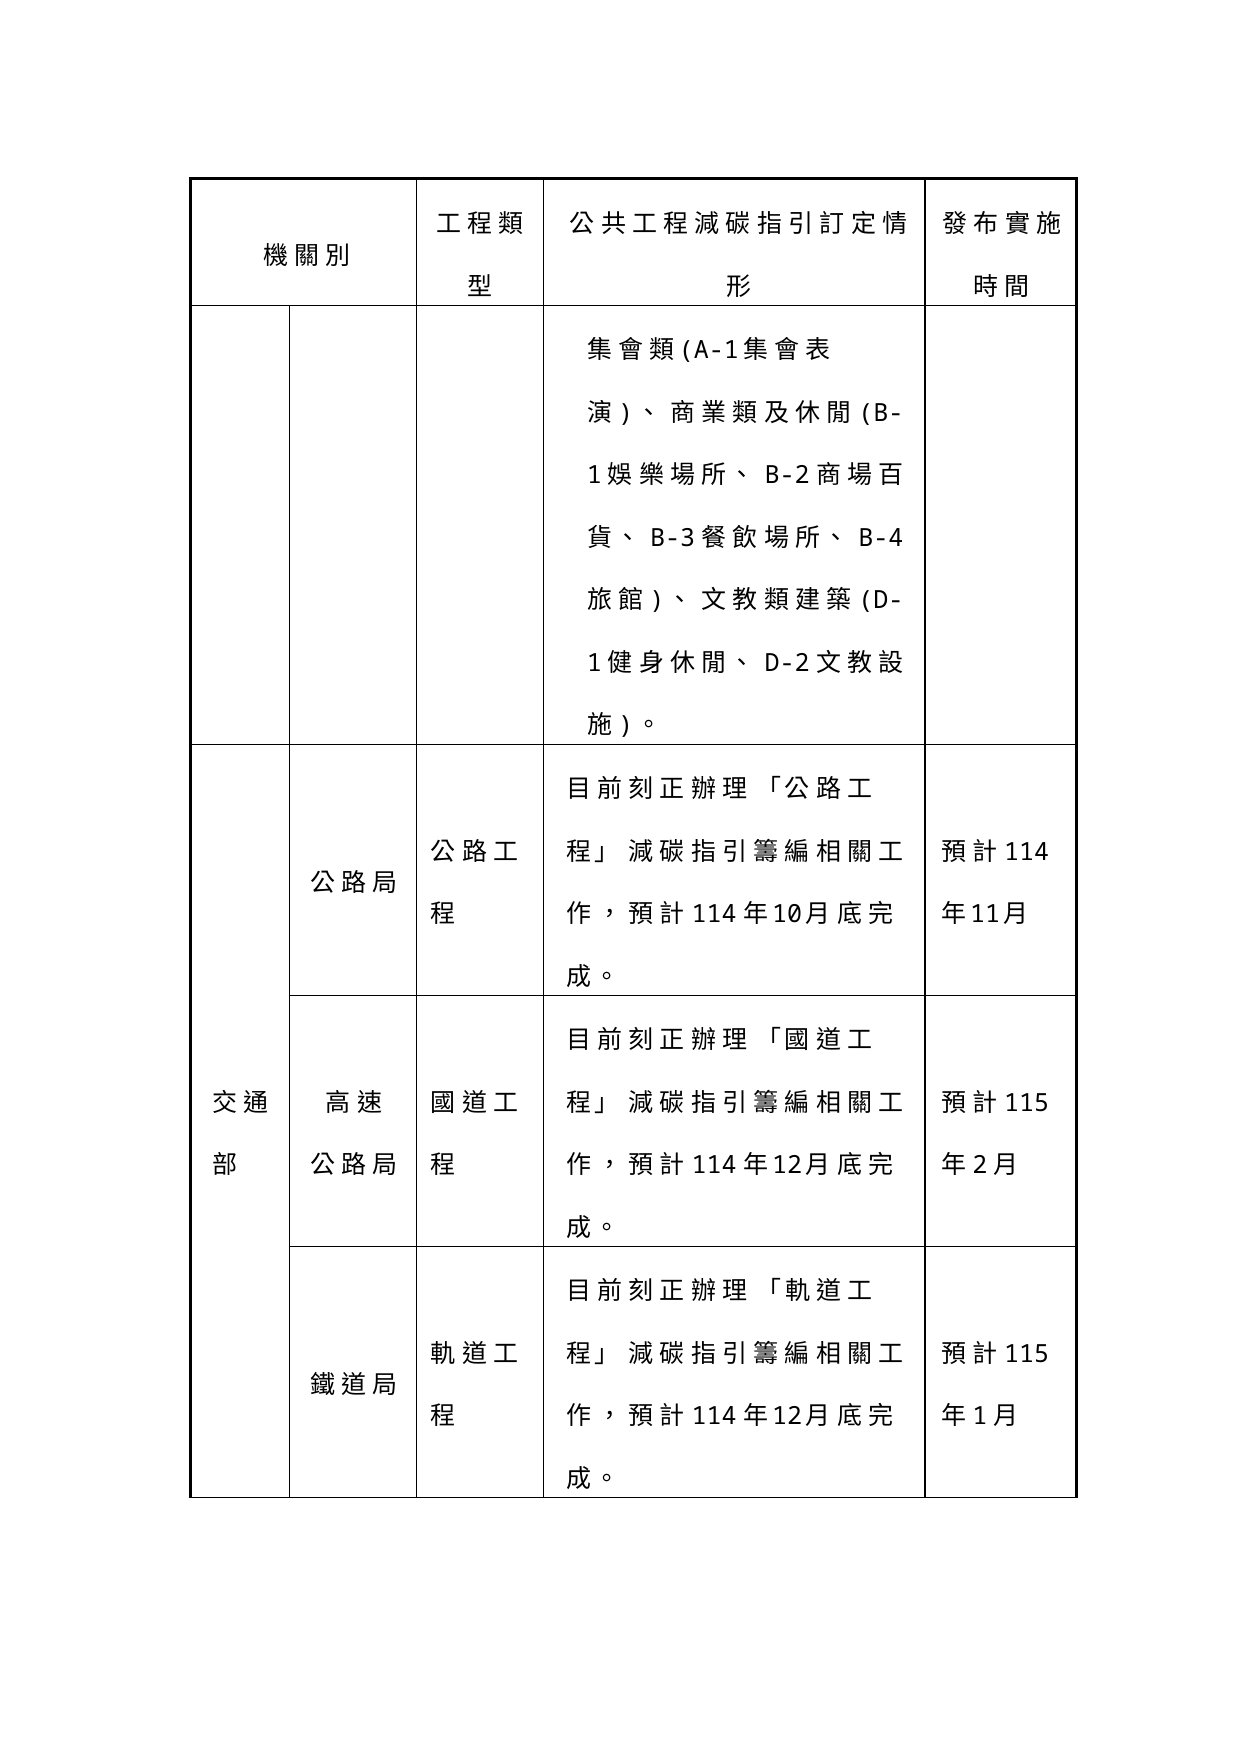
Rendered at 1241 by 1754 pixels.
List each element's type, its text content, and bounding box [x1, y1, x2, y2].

table_cell 高速 公路局 [290, 996, 416, 1246]
table_cell 集會類(A-1集會表演)、商業類及休閒(B-1娛樂場所、B-2商場百貨、B-3餐飲場所、B-4旅館)、文教類建築(D-1健身休閒、D-2文教設施)。 [544, 306, 924, 744]
table_cell [926, 306, 1075, 744]
table_header 機關別 [192, 180, 416, 305]
table_cell 預計115年2月 [926, 996, 1075, 1246]
table_cell 目前刻正辦理「公路工程」減碳指引籌編相關工作，預計114年10月底完成。 [544, 745, 924, 995]
table_cell 預計115年1月 [926, 1247, 1075, 1497]
table_cell 目前刻正辦理「軌道工程」減碳指引籌編相關工作，預計114年12月底完成。 [544, 1247, 924, 1497]
table_cell 預計114年11月 [926, 745, 1075, 995]
table_cell [192, 306, 289, 744]
table_cell 鐵道局 [290, 1247, 416, 1497]
table_cell 軌道工程 [417, 1247, 543, 1497]
table_header 工程類型 [417, 180, 543, 305]
table_header 公共工程減碳指引訂定情形 [544, 180, 924, 305]
table_cell [417, 306, 543, 744]
table_cell 公路局 [290, 745, 416, 995]
table_cell 目前刻正辦理「國道工程」減碳指引籌編相關工作，預計114年12月底完成。 [544, 996, 924, 1246]
table_cell [290, 306, 416, 744]
table_cell 交通部 [192, 745, 289, 1497]
table_header 發布實施 時間 [926, 180, 1075, 305]
table_cell 公路工程 [417, 745, 543, 995]
table_cell 國道工程 [417, 996, 543, 1246]
